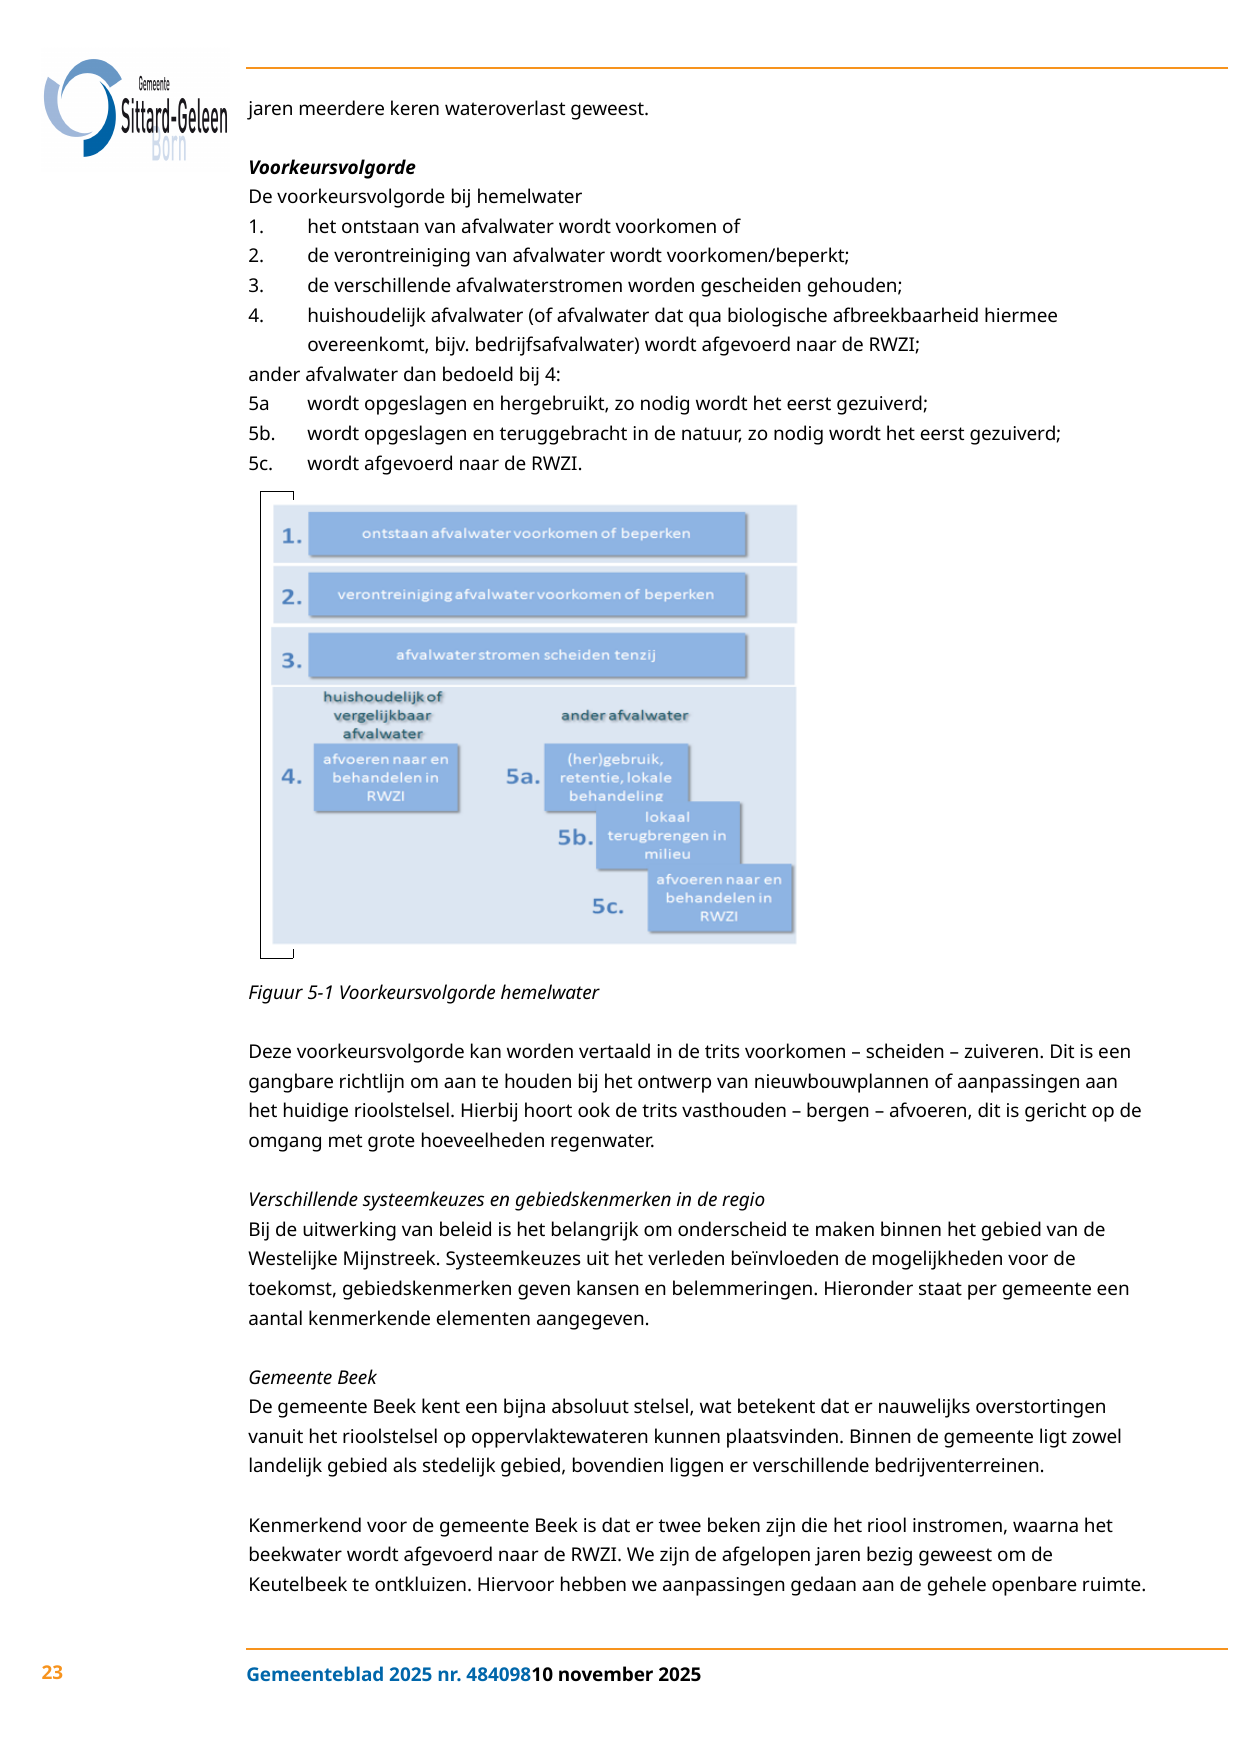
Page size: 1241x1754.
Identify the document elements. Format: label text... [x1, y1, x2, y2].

picture [41, 47, 231, 172]
text ander afvalwater dan bedoeld bij 4: [248, 361, 1152, 387]
text De voorkeursvolgorde bij hemelwater [248, 183, 1152, 209]
list het ontstaan van afvalwater wordt voorkomen of [248, 213, 1152, 239]
text Kenmerkend voor de gemeente Beek is dat er twee beken zijn die het riool instromen, waarna het beekwater wordt afgevoerd naar de RWZI. We zijn de afgelopen jaren bezig geweest om de Keutelbeek te ontkluizen. Hiervoor hebben we aanpassingen gedaan aan de gehele openbare ruimte. [248, 1512, 1152, 1597]
list de verontreiniging van afvalwater wordt voorkomen/beperkt; [248, 243, 1152, 268]
text Bij de uitwerking van beleid is het belangrijk om onderscheid te maken binnen het gebied van de Westelijke Mijnstreek. Systeemkeuzes uit het verleden beïnvloeden de mogelijkheden voor de toekomst, gebiedskenmerken geven kansen en belemmeringen. Hieronder staat per gemeente een aantal kenmerkende elementen aangegeven. [248, 1216, 1152, 1331]
picture [268, 500, 801, 949]
text Figuur 5-1 Voorkeursvolgorde hemelwater [248, 979, 1152, 1005]
text Deze voorkeursvolgorde kan worden vertaald in de trits voorkomen – scheiden – zuiveren. Dit is een gangbare richtlijn om aan te houden bij het ontwerp van nieuwbouwplannen of aanpassingen aan het huidige rioolstelsel. Hierbij hoort ook de trits vasthouden – bergen – afvoeren, dit is gericht op de omgang met grote hoeveelheden regenwater. [248, 1038, 1152, 1153]
text De gemeente Beek kent een bijna absoluut stelsel, wat betekent dat er nauwelijks overstortingen vanuit het rioolstelsel op oppervlaktewateren kunnen plaatsvinden. Binnen de gemeente ligt zowel landelijk gebied als stedelijk gebied, bovendien liggen er verschillende bedrijventerreinen. [248, 1393, 1152, 1478]
text Verschillende systeemkeuzes en gebiedskenmerken in de regio [248, 1186, 1152, 1212]
text jaren meerdere keren wateroverlast geweest. [248, 95, 1152, 121]
list de verschillende afvalwaterstromen worden gescheiden gehouden; [248, 272, 1152, 298]
text Gemeente Beek [248, 1364, 1152, 1390]
list wordt opgeslagen en teruggebracht in de natuur, zo nodig wordt het eerst gezuiverd; [248, 420, 1152, 446]
text Voorkeursvolgorde [248, 154, 1152, 180]
list wordt opgeslagen en hergebruikt, zo nodig wordt het eerst gezuiverd; [248, 391, 1152, 416]
list huishoudelijk afvalwater (of afvalwater dat qua biologische afbreekbaarheid hiermee overeenkomt, bijv. bedrijfsafvalwater) wordt afgevoerd naar de RWZI; [248, 302, 1152, 357]
list wordt afgevoerd naar de RWZI. [248, 450, 1152, 476]
